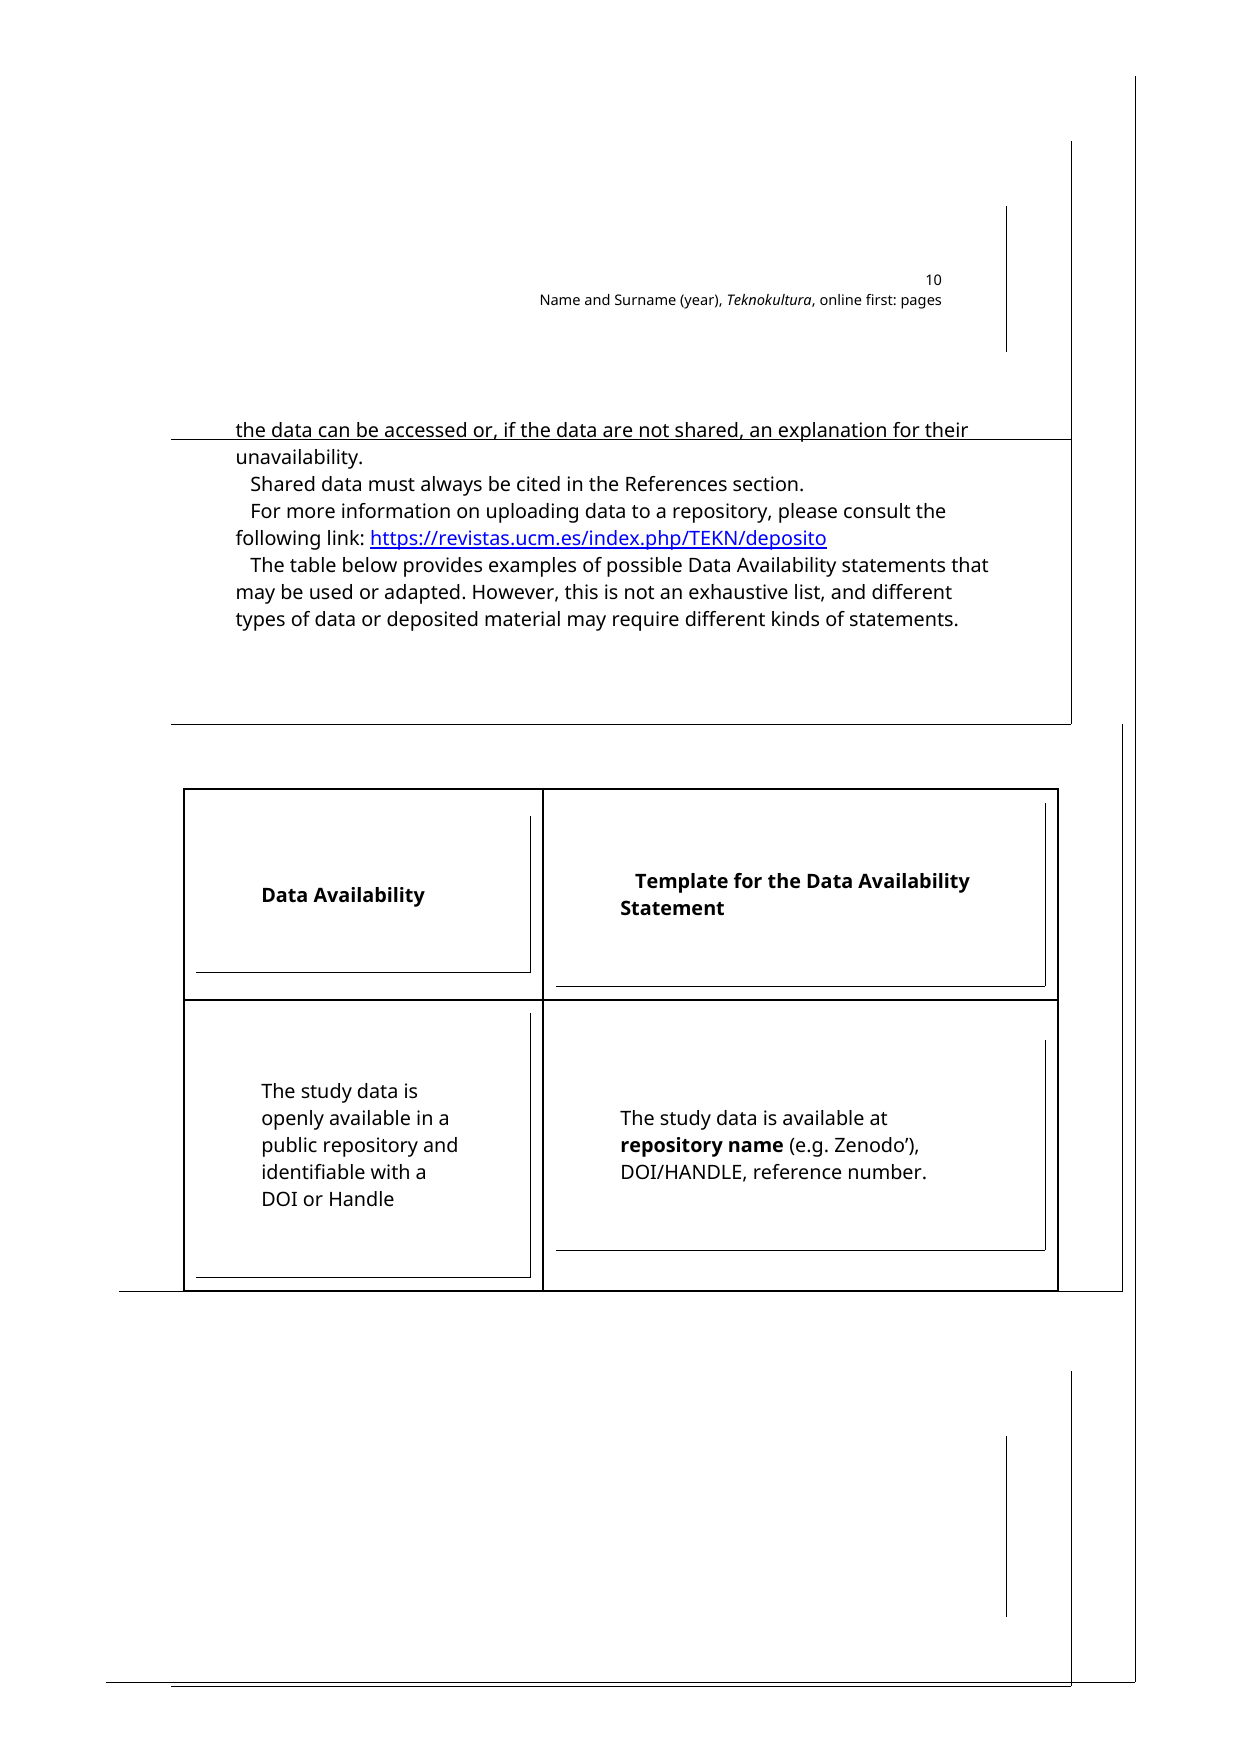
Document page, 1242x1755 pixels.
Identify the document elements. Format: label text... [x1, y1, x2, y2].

text The table below provides examples of possible Data Availability statements that may be used or adapted. However, this is not an exhaustive list, and different types of data or deposited material may require different kinds of statements. [171, 551, 1071, 632]
text For more information on uploading data to a repository, please consult the following link: https://revistas.ucm.es/index.php/TEKN/deposito [171, 497, 1071, 551]
table_header Data Availability [185, 790, 542, 998]
table_header Template for the Data Availability Statement [544, 790, 1057, 998]
table_cell The study data is available at repository name (e.g. Zenodo’), DOI/HANDLE, reference number. [544, 1001, 1057, 1289]
text the data can be accessed or, if the data are not shared, an explanation for their unavailability. [171, 352, 1071, 470]
text Shared data must always be cited in the References section. [171, 470, 1071, 497]
table_cell The study data is openly available in a public repository and identifiable with a DOI or Handle [185, 1001, 542, 1289]
